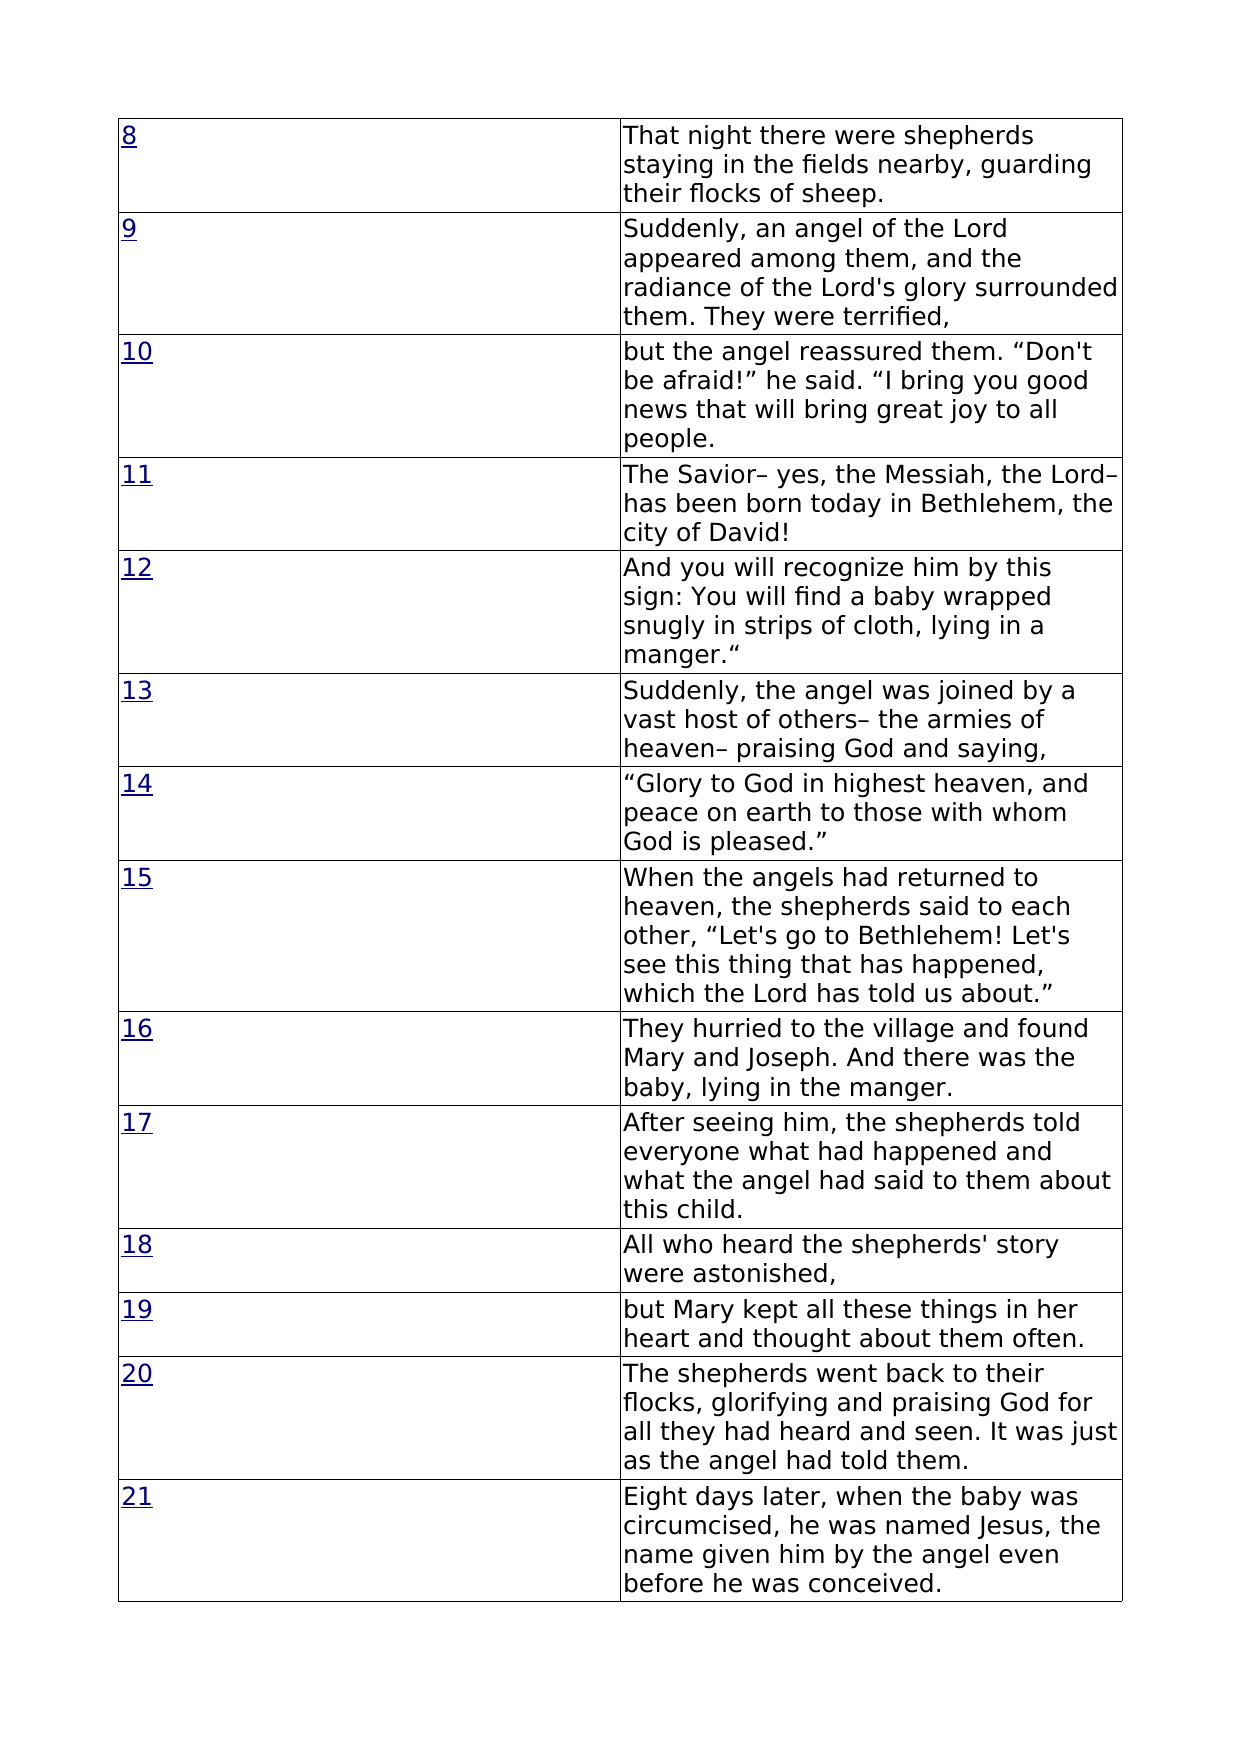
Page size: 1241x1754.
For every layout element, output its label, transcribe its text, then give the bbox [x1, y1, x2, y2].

table_cell They hurried to the village and found Mary and Joseph. And there was the baby, lying in the manger. [621, 1012, 1122, 1105]
table_cell All who heard the shepherds' story were astonished, [621, 1229, 1122, 1292]
table_cell 15 [119, 861, 620, 1011]
table_cell 10 [119, 335, 620, 457]
table_cell When the angels had returned to heaven, the shepherds said to each other, “Let's go to Bethlehem! Let's see this thing that has happened, which the Lord has told us about.” [621, 861, 1122, 1011]
table_cell but the angel reassured them. “Don't be afraid!” he said. “I bring you good news that will bring great joy to all people. [621, 335, 1122, 457]
table_cell 14 [119, 767, 620, 860]
table_cell The shepherds went back to their flocks, glorifying and praising God for all they had heard and seen. It was just as the angel had told them. [621, 1357, 1122, 1479]
table_cell Suddenly, an angel of the Lord appeared among them, and the radiance of the Lord's glory surrounded them. They were terrified, [621, 213, 1122, 334]
table_cell 21 [119, 1480, 620, 1601]
table_cell 20 [119, 1357, 620, 1479]
table_cell 8 [119, 119, 620, 212]
table_cell 13 [119, 674, 620, 766]
table_cell 11 [119, 458, 620, 550]
table_cell 19 [119, 1293, 620, 1356]
table_cell Suddenly, the angel was joined by a vast host of others– the armies of heaven– praising God and saying, [621, 674, 1122, 766]
table_cell 17 [119, 1106, 620, 1227]
table_cell 9 [119, 213, 620, 334]
table_cell And you will recognize him by this sign: You will find a baby wrapped snugly in strips of cloth, lying in a manger.“ [621, 551, 1122, 673]
table_cell After seeing him, the shepherds told everyone what had happened and what the angel had said to them about this child. [621, 1106, 1122, 1227]
table_cell “Glory to God in highest heaven, and peace on earth to those with whom God is pleased.” [621, 767, 1122, 860]
table_cell The Savior– yes, the Messiah, the Lord– has been born today in Bethlehem, the city of David! [621, 458, 1122, 550]
table_cell 18 [119, 1229, 620, 1292]
table_cell 12 [119, 551, 620, 673]
table_cell That night there were shepherds staying in the fields nearby, guarding their flocks of sheep. [621, 119, 1122, 212]
table_cell but Mary kept all these things in her heart and thought about them often. [621, 1293, 1122, 1356]
table_cell 16 [119, 1012, 620, 1105]
table_cell Eight days later, when the baby was circumcised, he was named Jesus, the name given him by the angel even before he was conceived. [621, 1480, 1122, 1601]
